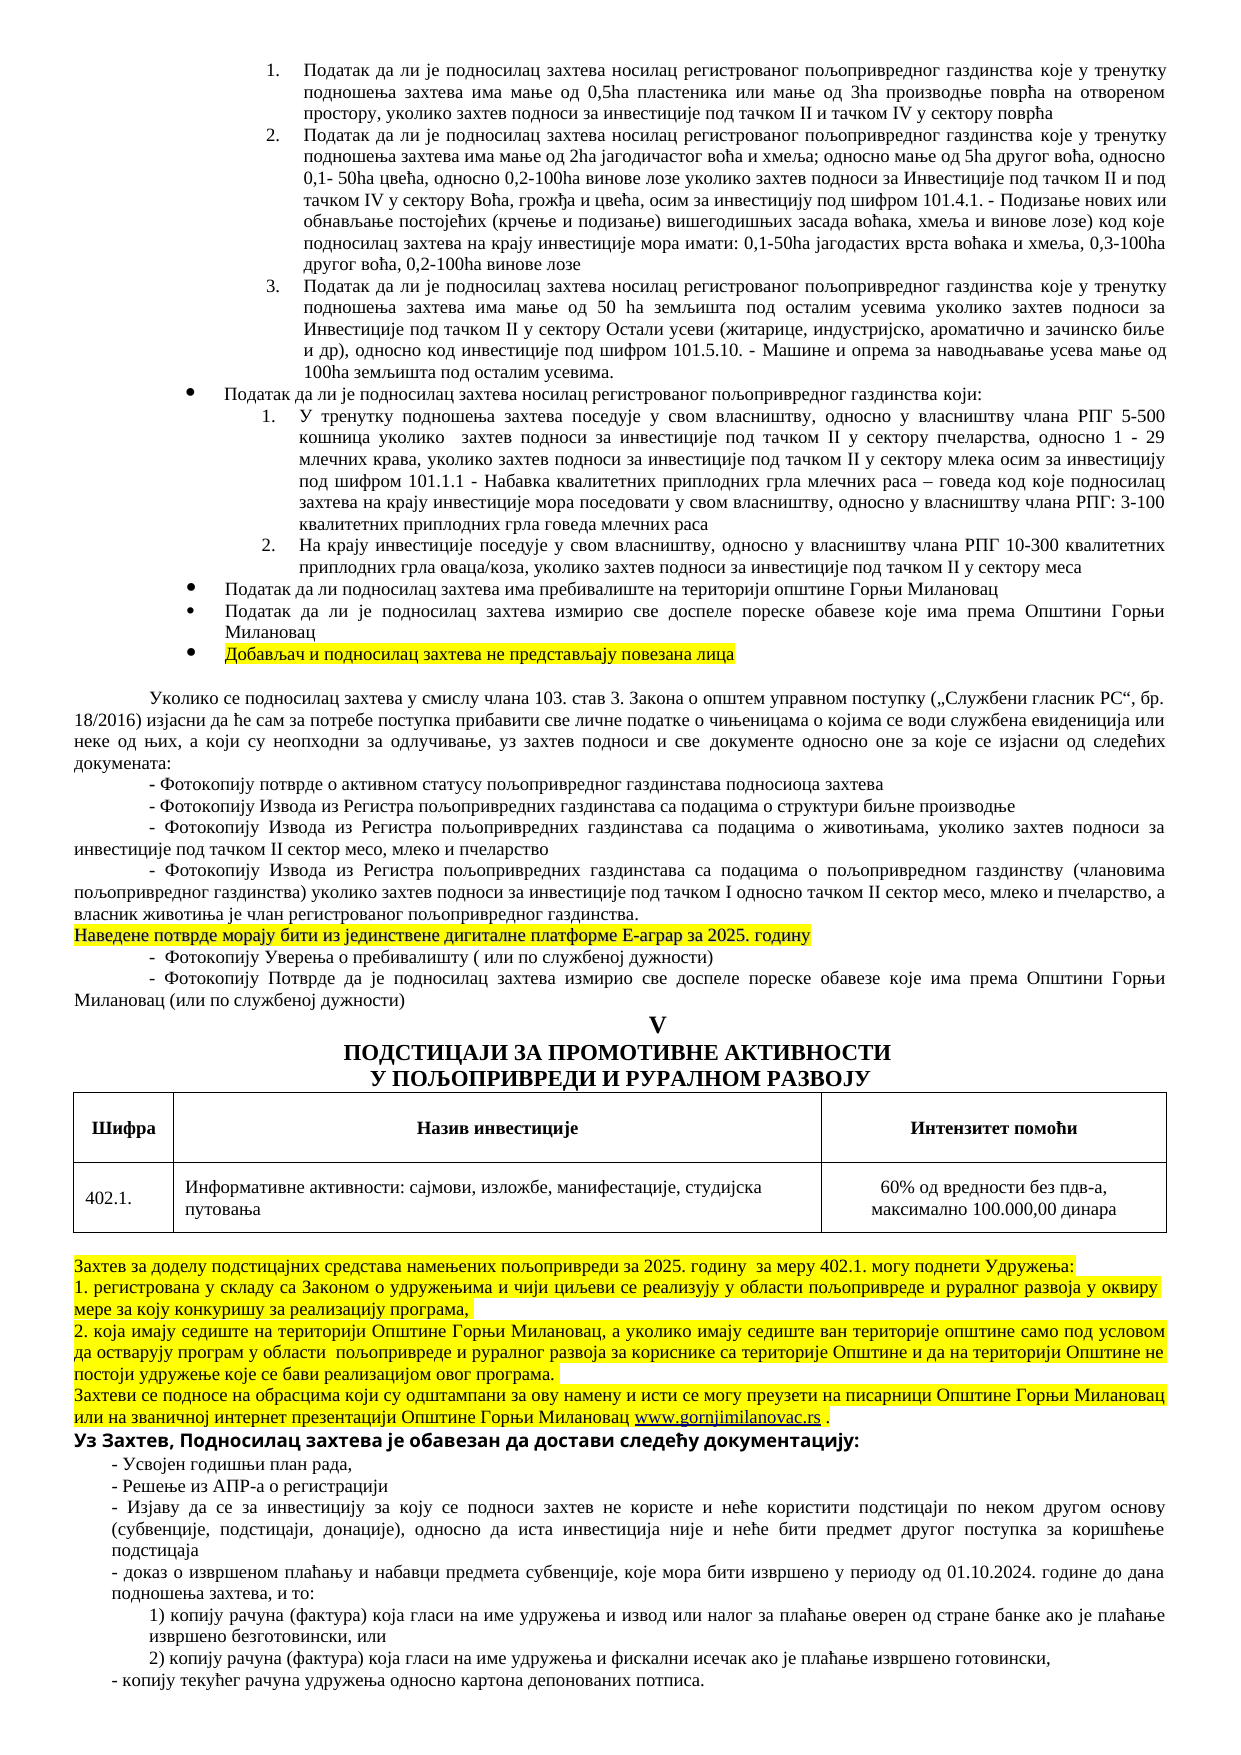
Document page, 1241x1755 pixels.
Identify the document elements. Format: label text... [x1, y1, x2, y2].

text - доказ о извршеном плаћању и набавци предмета субвенције, које мора бити извршено у периоду од 01.10.2024. године до дана подношења захтева, и то: [111, 1561, 1167, 1604]
text - Решење из АПР-а о регистрацији [111, 1474, 1167, 1496]
text - Усвојен годишњи план рада, [111, 1453, 1167, 1474]
text У ПОЉОПРИВРЕДИ И РУРАЛНОМ РАЗВОЈУ [74, 1065, 1167, 1092]
list Податак да ли je подносилац захтева носилац регистрованог пољопривредног газдинства које у тренутку подношења захтева има мање од 50 hа земљишта под осталим усевима уколико захтев подноси за Инвестиције под тачком II у сектору Остали усеви (житарице, индустријско, ароматично и зачинско биље и др), односно код инвестиције под шифром 101.5.10. - Машине и опрема за наводњавање усева мање од 100hа земљишта под осталим усевима. [266, 275, 1167, 382]
text - копију текућег рачуна удружења односно картонa депонованих потписа. [111, 1668, 1167, 1690]
table_header Интензитет помоћи [822, 1093, 1166, 1162]
text Наведене потврде морају бити из јединствене дигиталне платформе Е-аграр за 2025. годину [74, 924, 1167, 946]
table_cell 60% од вредности без пдв-а, максимално 100.000,00 динара [822, 1163, 1166, 1232]
text - Фотокопију Извода из Регистра пољопривредних газдинстава са подацима о структури биљне производње [74, 795, 1167, 816]
text - Фотокопију Извода из Регистра пољопривредних газдинстава са подацима о пољопривредном газдинству (члановима пољопривредног газдинства) уколико захтев подноси за инвестиције под тачком I односно тачком II сектор месо, млеко и пчеларство, а власник животиња је члан регистрованог пољопривредног газдинства. [74, 859, 1167, 924]
list Податак да ли je подносилац захтева носилац регистрованог пољопривредног газдинства које у тренутку подношења захтева има мање од 0,5hа пластеника или мање од 3hа производње поврћа на отвореном простору, уколико захтев подноси за инвестиције под тачком II и тачком IV у сектору поврћа [266, 59, 1167, 124]
text Уз Захтев, Подносилац захтева је обавезан да достави следећу документацију: [74, 1427, 1167, 1453]
text V [74, 1010, 1167, 1039]
list Податак да ли je подносилац захтева носилац регистрованог пољопривредног газдинства који: [186, 382, 1167, 405]
table_header Назив инвестиције [174, 1093, 821, 1162]
list Податак да ли подносилац захтева има пребивалиште на територији општине Горњи Милановац [187, 577, 1167, 600]
list На крају инвестиције поседује у свом власништву, односно у власништву члана РПГ 10-300 квалитетних приплодних грла оваца/коза, уколико захтев подноси за инвестиције под тачком II у сектору меса [261, 534, 1167, 577]
text - Фотокопију Потврде да је подносилац захтева измирио све доспеле пореске обавезе које има према Општини Горњи Милановац (или по службеној дужности) [74, 967, 1167, 1010]
text 1. регистрована у складу са Законом о удружењима и чији циљеви се реализују у области пољопривреде и руралног развоја у оквиру мере за коју конкуришу за реализацију програма, [74, 1276, 1161, 1319]
text ПОДСТИЦАЈИ ЗА ПРОМОТИВНЕ АКТИВНОСТИ [74, 1039, 1167, 1065]
list Добављач и подносилац захтева не представљају повезана лица [187, 643, 1167, 665]
list У тренутку подношења захтева поседује у свом власништву, односно у власништву члана РПГ 5-500 кошница уколико захтев подноси за инвестиције под тачком II у сектору пчеларства, односно 1 - 29 млечних крава, уколико захтев подноси за инвестиције под тачком II у сектору млека осим за инвестицију под шифром 101.1.1 - Набавка квалитетних приплодних грла млечних раса – говеда код које подносилац захтева на крају инвестиције мора поседовати у свом власништву, односно у власништву члана РПГ: 3-100 квалитетних приплодних грла говеда млечних раса [261, 405, 1167, 534]
text - Изјаву да се за инвестицију за коју се подноси захтев не користе и неће користити подстицаји по неком другом основу (субвенције, подстицаји, донације), односно да иста инвестиција није и неће бити предмет другог поступка за коришћење подстицаја [111, 1496, 1167, 1561]
text Захтеви се подносе на обрасцима који су одштампани за ову намену и исти се могу преузети на писарници Општине Горњи Милановац или на званичној интернет презентацији Општине Горњи Милановац www.gornjimilanovac.rs . [74, 1384, 1167, 1427]
text 2. која имају седиште на територији Општине Горњи Милановац, а уколико имају седиште ван територије општине само под условом да остварују програм у области пољопривреде и руралног развоја за кориснике са територије Општине и да на територији Општине не постоји удружење које се бави реализацијом овог програма. [74, 1319, 1167, 1384]
table_header Шифра [74, 1093, 173, 1162]
text - Фотокопију потврде о активном статусу пољопривредног газдинстава подносиоца захтева [74, 773, 1167, 795]
text 1) копију рачуна (фактура) која гласи на име удружења и извод или налог за плаћање оверен од стране банке ако је плаћање извршено безготовински, или [149, 1604, 1167, 1647]
list Податак да ли je подносилац захтева носилац регистрованог пољопривредног газдинства које у тренутку подношења захтева има мање од 2hа јагодичастог воћа и хмеља; односно мање од 5hа другог воћа, односно 0,1- 50hа цвећа, односно 0,2-100hа винове лозе уколико захтев подноси за Инвестиције под тачком II и под тачком IV у сектору Воћа, грожђа и цвећа, осим за инвестицију под шифром 101.4.1. - Подизање нових или обнављање постојећих (крчење и подизање) вишегодишњих засада воћака, хмеља и винове лозе) код које подносилац захтева на крају инвестиције мора имати: 0,1-50hа јагодастих врста воћака и хмеља, 0,3-100hа другог воћа, 0,2-100hа винове лозе [266, 124, 1167, 275]
text Захтев за доделу подстицајних средстава намењених пољопривреди за 2025. годину за меру 402.1. могу поднети Удружења: [74, 1255, 1161, 1276]
text 2) копију рачуна (фактура) која гласи на име удружења и фискални исечак ако је плаћање извршено готовински, [149, 1647, 1167, 1668]
text - Фотокопију Уверења о пребивалишту ( или по службеној дужности) [74, 946, 1167, 967]
text Уколико се подносилац захтева у смислу члана 103. став 3. Закона о општем управном поступку („Службени гласник РС“, бр. 18/2016) изјасни да ће сам за потребе поступка прибавити све личне податке о чињеницама о којима се води службена евидениција или неке од њих, а који су неопходни за одлучивање, уз захтев подноси и све документе односно оне за које се изјасни од следећих докумената: [74, 687, 1167, 773]
text - Фотокопију Извода из Регистра пољопривредних газдинстава са подацима о животињама, уколико захтев подноси за инвестиције под тачком II сектор месо, млеко и пчеларство [74, 816, 1167, 859]
list Податак да ли је подносилац захтева измирио све доспеле пореске обавезе које има према Општини Горњи Милановац [187, 600, 1167, 643]
table_cell Информативне активности: сајмови, изложбе, манифестације, студијска путовања [174, 1163, 821, 1232]
table_cell 402.1. [74, 1163, 173, 1232]
